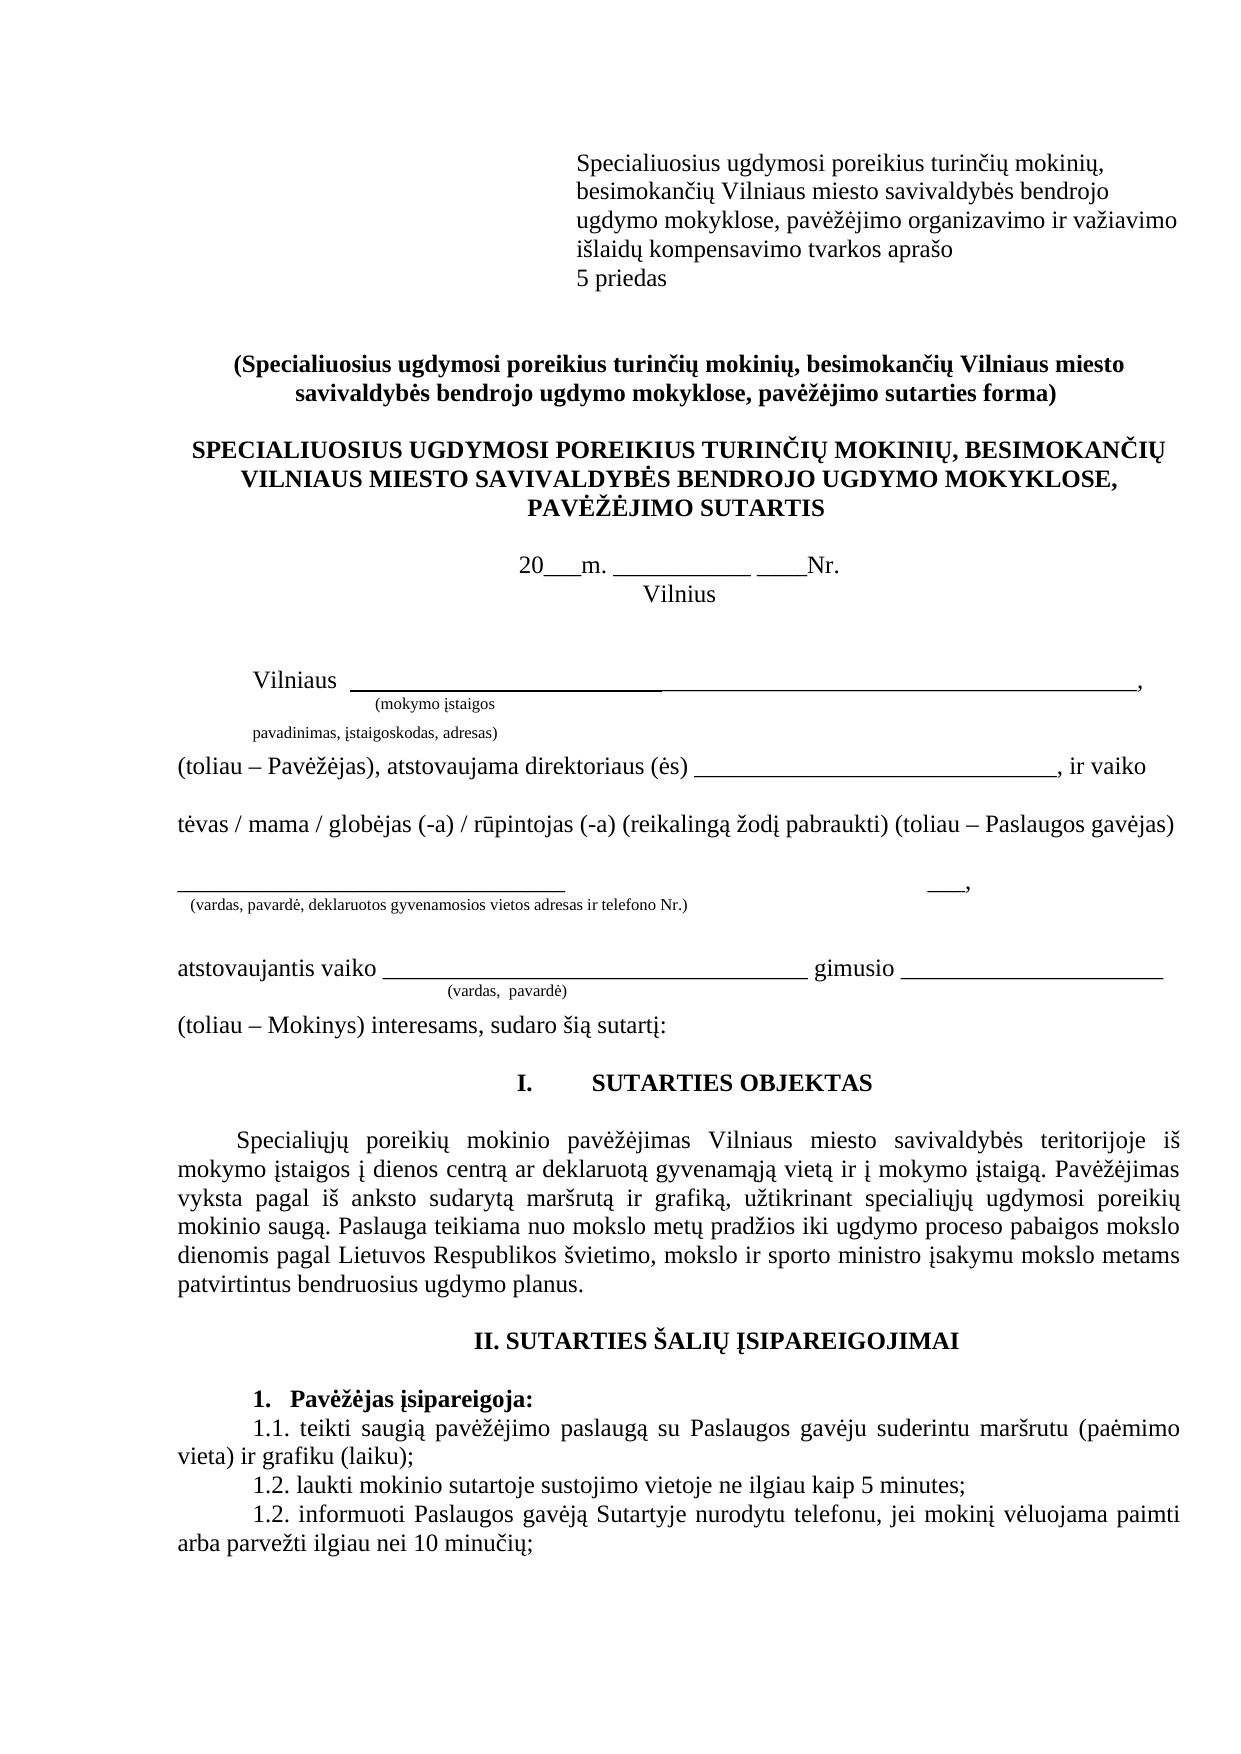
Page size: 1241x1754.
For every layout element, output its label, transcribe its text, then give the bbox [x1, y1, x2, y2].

text tėvas / mama / globėjas (-a) / rūpintojas (-a) (reikalingą žodį pabraukti) (toliau – Paslaugos gavėjas) [177, 809, 1181, 838]
text SPECIALIUOSIUS UGDYMOSI POREIKIUS TURINČIŲ MOKINIŲ, BESIMOKANČIŲ VILNIAUS MIESTO SAVIVALDYBĖS BENDROJO UGDYMO MOKYKLOSE, PAVĖŽĖJIMO SUTARTIS [177, 435, 1181, 521]
text II. SUTARTIES ŠALIŲ ĮSIPAREIGOJIMAI [177, 1326, 1181, 1355]
text I. SUTARTIES OBJEKTAS [215, 1068, 1181, 1096]
text Specialiųjų poreikių mokinio pavėžėjimas Vilniaus miesto savivaldybės teritorijoje iš mokymo įstaigos į dienos centrą ar deklaruotą gyvenamąją vietą ir į mokymo įstaigą. Pavėžėjimas vyksta pagal iš anksto sudarytą maršrutą ir grafiką, užtikrinant specialiųjų ugdymosi poreikių mokinio saugą. Paslauga teikiama nuo mokslo metų pradžios iki ugdymo proceso pabaigos mokslo dienomis pagal Lietuvos Respublikos švietimo, mokslo ir sporto ministro įsakymu mokslo metams patvirtintus bendruosius ugdymo planus. [177, 1125, 1181, 1298]
text (toliau – Mokinys) interesams, sudaro šią sutartį: [177, 1010, 1181, 1039]
text išlaidų kompensavimo tvarkos aprašo [177, 234, 1181, 263]
text ugdymo mokyklose, pavėžėjimo organizavimo ir važiavimo [177, 205, 1181, 234]
text (mokymo įstaigos [177, 694, 1181, 723]
text 20___m. ___________ ____Nr. [177, 550, 1181, 579]
text (vardas, pavardė) [312, 981, 1181, 1010]
text pavadinimas, įstaigoskodas, adresas) [177, 723, 1181, 751]
text 1.1. teikti saugią pavėžėjimo paslaugą su Paslaugos gavėju suderintu maršrutu (paėmimo vieta) ir grafiku (laiku); [177, 1413, 1181, 1470]
text besimokančių Vilniaus miesto savivaldybės bendrojo [177, 176, 1181, 205]
text (toliau – Pavėžėjas), atstovaujama direktoriaus (ės) _____________________________, ir vaiko [177, 751, 1181, 780]
text 1.2. informuoti Paslaugos gavėją Sutartyje nurodytu telefonu, jei mokinį vėluojama paimti arba parvežti ilgiau nei 10 minučių; [177, 1499, 1181, 1556]
text _______________________________ ___, [177, 866, 1181, 895]
text (Specialiuosius ugdymosi poreikius turinčių mokinių, besimokančių Vilniaus miesto savivaldybės bendrojo ugdymo mokyklose, pavėžėjimo sutarties forma) [177, 349, 1181, 406]
text 1.2. laukti mokinio sutartoje sustojimo vietoje ne ilgiau kaip 5 minutes; [177, 1470, 1181, 1499]
text 5 priedas [177, 263, 1181, 291]
text Vilnius [177, 579, 1181, 608]
text 1. Pavėžėjas įsipareigoja: [177, 1384, 1181, 1413]
text (vardas, pavardė, deklaruotos gyvenamosios vietos adresas ir telefono Nr.) [177, 895, 1181, 924]
text atstovaujantis vaiko __________________________________ gimusio _____________________ [177, 953, 1181, 981]
text Specialiuosius ugdymosi poreikius turinčių mokinių, [177, 148, 1181, 176]
text Vilniaus ______________________________________, [177, 665, 1181, 694]
